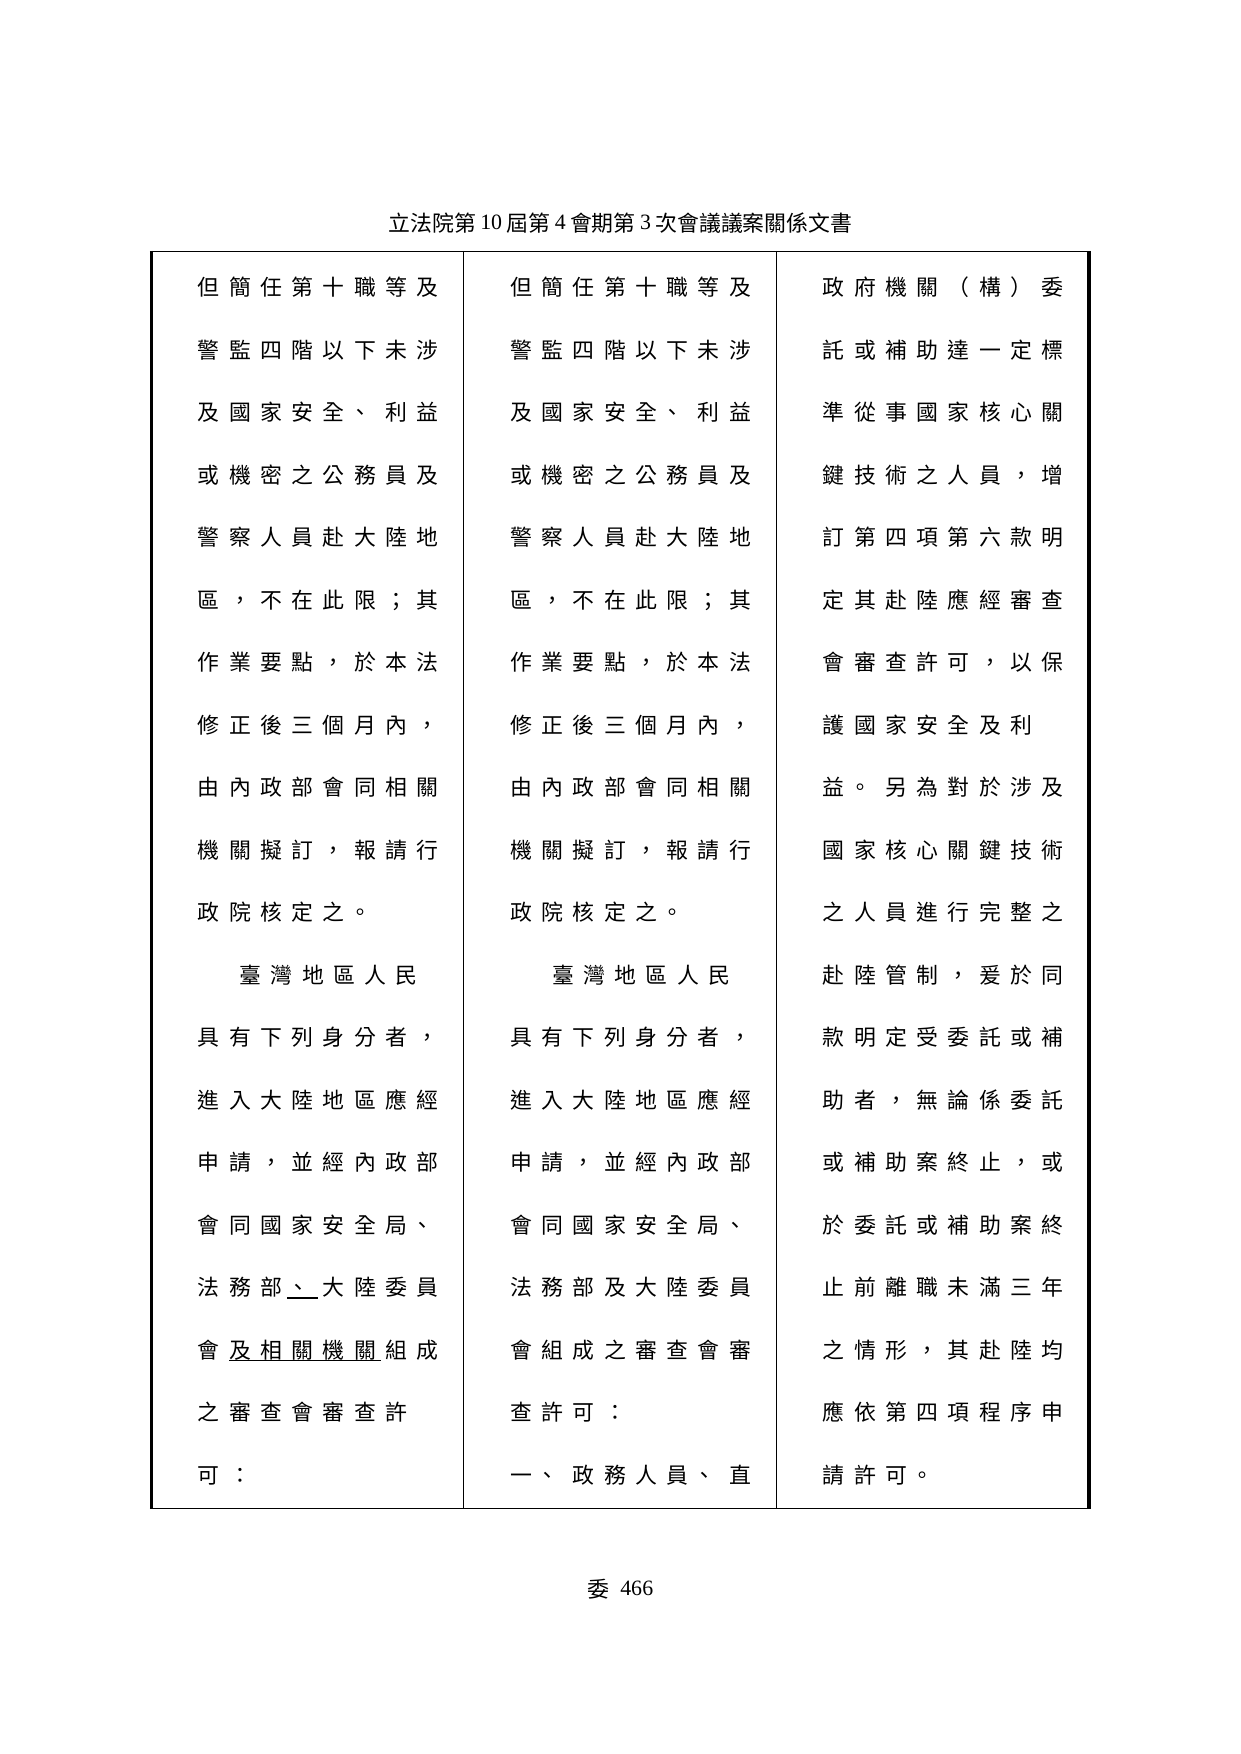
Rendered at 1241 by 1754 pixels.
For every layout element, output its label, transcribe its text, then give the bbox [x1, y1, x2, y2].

table_cell 但簡任第十職等及警監四階以下未涉及國家安全、利益或機密之公務員及警察人員赴大陸地區，不在此限；其作業要點，於本法修正後三個月內，由內政部會同相關機關擬訂，報請行政院核定之。 臺灣地區人民具有下列身分者，進入大陸地區應經申請，並經內政部會同國家安全局、法務部、大陸委員會及相關機關組成之審查會審查許可： [153, 252, 463, 1508]
table_cell 政府機關（構）委託或補助達一定標準從事國家核心關鍵技術之人員，增訂第四項第六款明定其赴陸應經審查會審查許可，以保護國家安全及利益。另為對於涉及國家核心關鍵技術之人員進行完整之赴陸管制，爰於同款明定受委託或補助者，無論係委託或補助案終止，或於委託或補助案終止前離職未滿三年之情形，其赴陸均應依第四項程序申請許可。 [777, 252, 1087, 1508]
table_cell 但簡任第十職等及警監四階以下未涉及國家安全、利益或機密之公務員及警察人員赴大陸地區，不在此限；其作業要點，於本法修正後三個月內，由內政部會同相關機關擬訂，報請行政院核定之。 臺灣地區人民具有下列身分者，進入大陸地區應經申請，並經內政部會同國家安全局、法務部及大陸委員會組成之審查會審查許可： 一、政務人員、直 [464, 252, 776, 1508]
